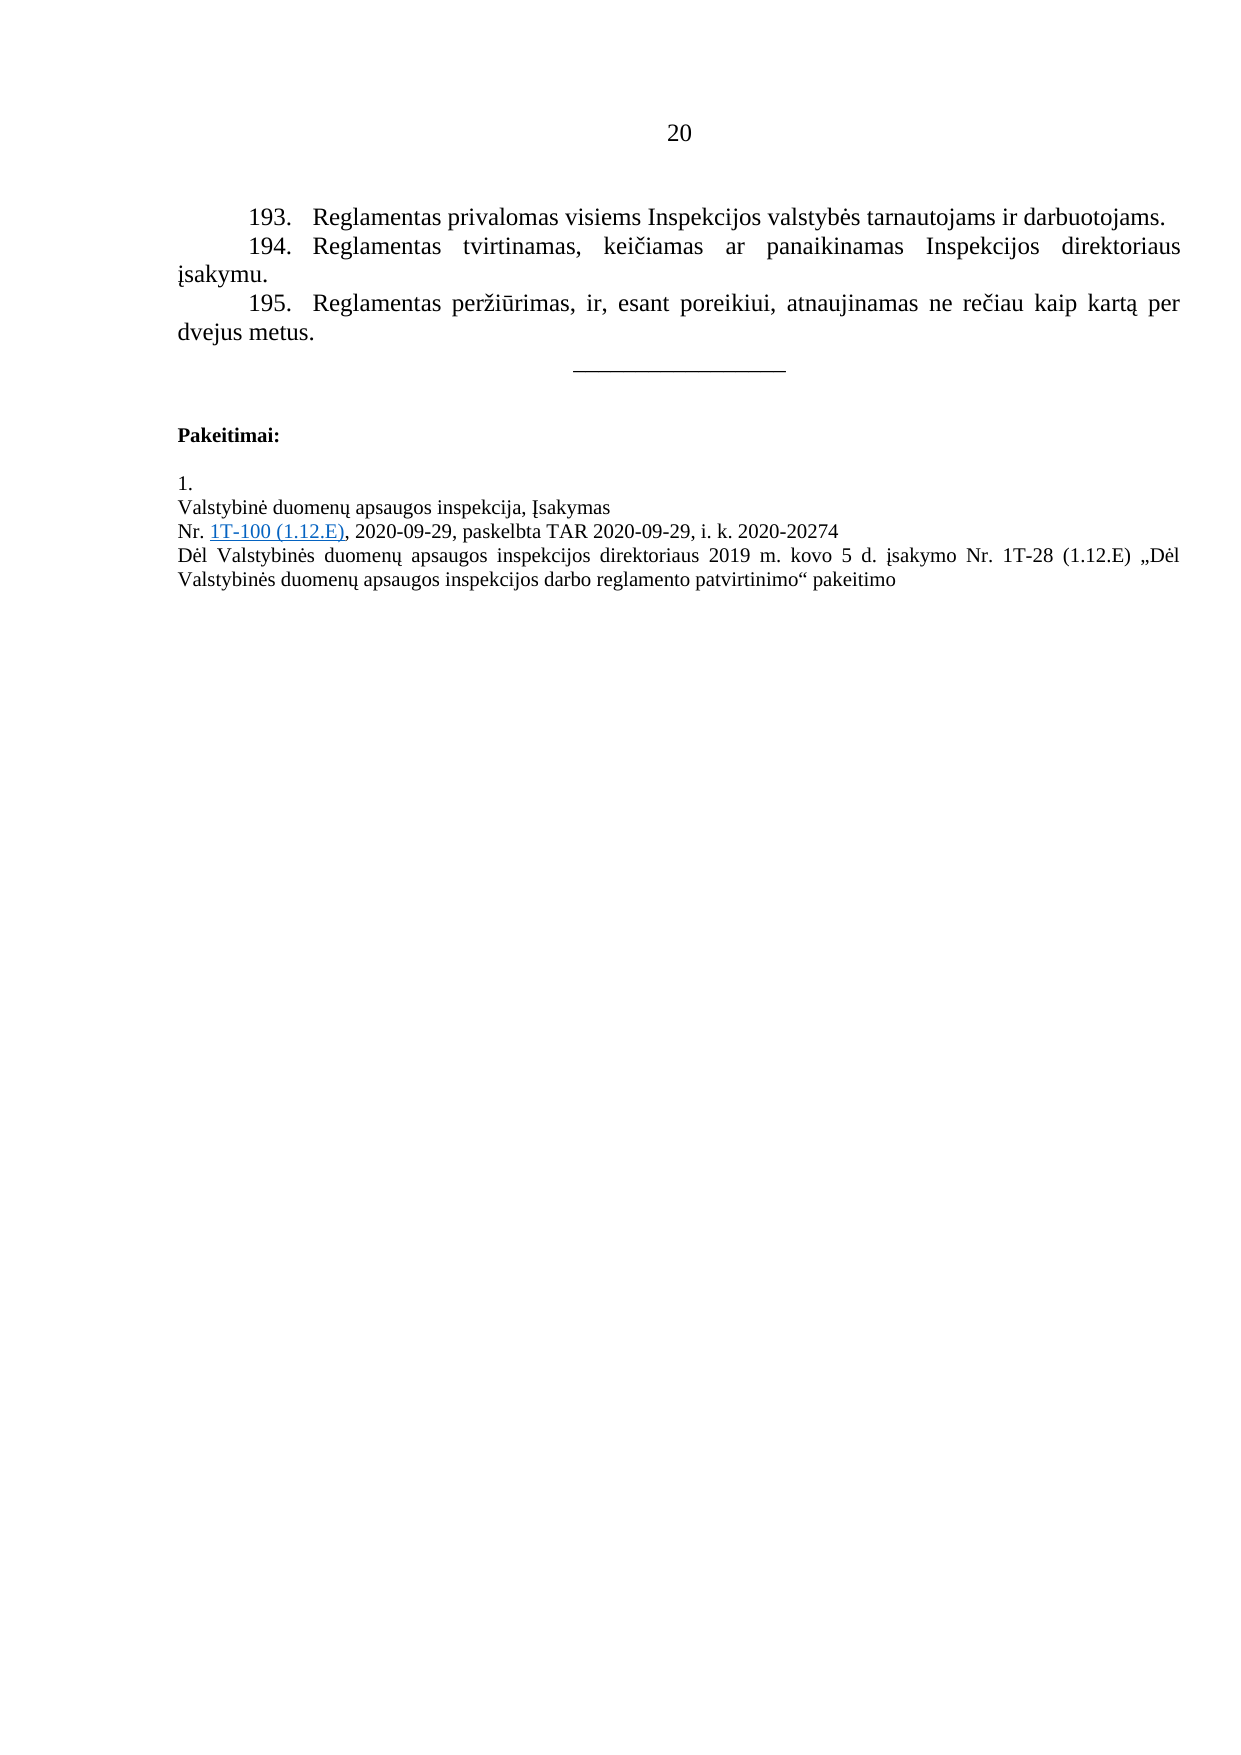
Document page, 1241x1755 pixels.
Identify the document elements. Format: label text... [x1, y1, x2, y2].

text Valstybinė duomenų apsaugos inspekcija, Įsakymas [177, 495, 1181, 519]
text Nr. 1T-100 (1.12.E), 2020-09-29, paskelbta TAR 2020-09-29, i. k. 2020-20274 [177, 519, 1181, 543]
text 193. Reglamentas privalomas visiems Inspekcijos valstybės tarnautojams ir darbuotojams. [177, 202, 1181, 231]
text 1. [177, 471, 1181, 495]
text Dėl Valstybinės duomenų apsaugos inspekcijos direktoriaus 2019 m. kovo 5 d. įsakymo Nr. 1T-28 (1.12.E) „Dėl Valstybinės duomenų apsaugos inspekcijos darbo reglamento patvirtinimo“ pakeitimo [177, 543, 1181, 591]
text 195. Reglamentas peržiūrimas, ir, esant poreikiui, atnaujinamas ne rečiau kaip kartą per dvejus metus. [177, 288, 1181, 346]
text Pakeitimai: [177, 423, 1181, 447]
text _________________ [177, 346, 1181, 374]
text 194. Reglamentas tvirtinamas, keičiamas ar panaikinamas Inspekcijos direktoriaus įsakymu. [177, 231, 1181, 288]
